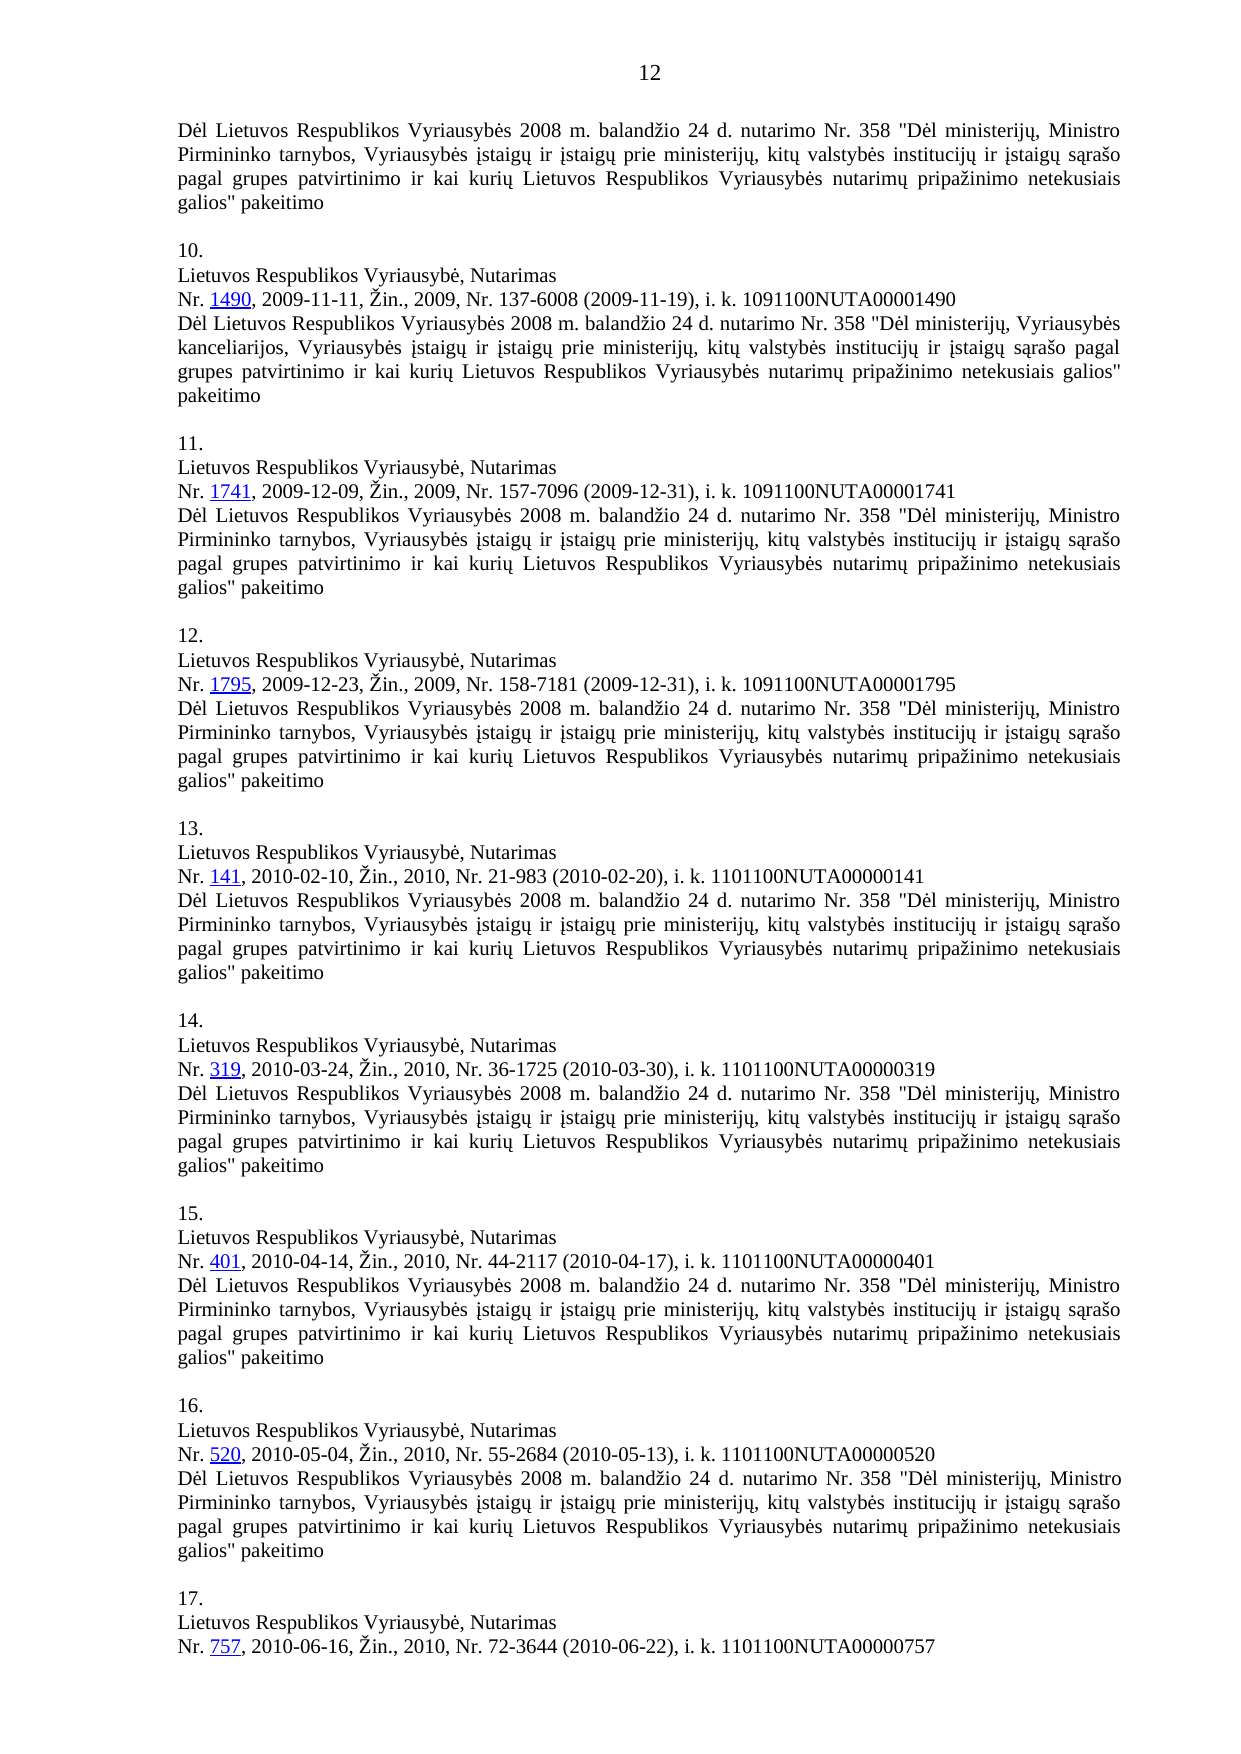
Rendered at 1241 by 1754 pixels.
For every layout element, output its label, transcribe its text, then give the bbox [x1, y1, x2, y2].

text Nr. 1490, 2009-11-11, Žin., 2009, Nr. 137-6008 (2009-11-19), i. k. 1091100NUTA00001490 [177, 287, 1122, 311]
text Lietuvos Respublikos Vyriausybė, Nutarimas [177, 1417, 1122, 1442]
text Nr. 520, 2010-05-04, Žin., 2010, Nr. 55-2684 (2010-05-13), i. k. 1101100NUTA00000520 [177, 1442, 1122, 1466]
text Dėl Lietuvos Respublikos Vyriausybės 2008 m. balandžio 24 d. nutarimo Nr. 358 "Dėl ministerijų, Vyriausybės kanceliarijos, Vyriausybės įstaigų ir įstaigų prie ministerijų, kitų valstybės institucijų ir įstaigų sąrašo pagal grupes patvirtinimo ir kai kurių Lietuvos Respublikos Vyriausybės nutarimų pripažinimo netekusiais galios" pakeitimo [177, 311, 1122, 407]
text 15. [177, 1201, 1122, 1225]
text Lietuvos Respublikos Vyriausybė, Nutarimas [177, 262, 1122, 287]
text Nr. 757, 2010-06-16, Žin., 2010, Nr. 72-3644 (2010-06-22), i. k. 1101100NUTA00000757 [177, 1634, 1122, 1658]
text 16. [177, 1393, 1122, 1417]
text Nr. 141, 2010-02-10, Žin., 2010, Nr. 21-983 (2010-02-20), i. k. 1101100NUTA00000141 [177, 864, 1122, 888]
text 12. [177, 623, 1122, 647]
text 11. [177, 431, 1122, 455]
text Dėl Lietuvos Respublikos Vyriausybės 2008 m. balandžio 24 d. nutarimo Nr. 358 "Dėl ministerijų, Ministro Pirmininko tarnybos, Vyriausybės įstaigų ir įstaigų prie ministerijų, kitų valstybės institucijų ir įstaigų sąrašo pagal grupes patvirtinimo ir kai kurių Lietuvos Respublikos Vyriausybės nutarimų pripažinimo netekusiais galios" pakeitimo [177, 503, 1122, 599]
text Lietuvos Respublikos Vyriausybė, Nutarimas [177, 1225, 1122, 1249]
text Lietuvos Respublikos Vyriausybė, Nutarimas [177, 840, 1122, 864]
text Dėl Lietuvos Respublikos Vyriausybės 2008 m. balandžio 24 d. nutarimo Nr. 358 "Dėl ministerijų, Ministro Pirmininko tarnybos, Vyriausybės įstaigų ir įstaigų prie ministerijų, kitų valstybės institucijų ir įstaigų sąrašo pagal grupes patvirtinimo ir kai kurių Lietuvos Respublikos Vyriausybės nutarimų pripažinimo netekusiais galios" pakeitimo [177, 1466, 1122, 1562]
text Lietuvos Respublikos Vyriausybė, Nutarimas [177, 455, 1122, 479]
text 13. [177, 816, 1122, 840]
text Lietuvos Respublikos Vyriausybė, Nutarimas [177, 1610, 1122, 1634]
text Dėl Lietuvos Respublikos Vyriausybės 2008 m. balandžio 24 d. nutarimo Nr. 358 "Dėl ministerijų, Ministro Pirmininko tarnybos, Vyriausybės įstaigų ir įstaigų prie ministerijų, kitų valstybės institucijų ir įstaigų sąrašo pagal grupes patvirtinimo ir kai kurių Lietuvos Respublikos Vyriausybės nutarimų pripažinimo netekusiais galios" pakeitimo [177, 118, 1122, 214]
text Dėl Lietuvos Respublikos Vyriausybės 2008 m. balandžio 24 d. nutarimo Nr. 358 "Dėl ministerijų, Ministro Pirmininko tarnybos, Vyriausybės įstaigų ir įstaigų prie ministerijų, kitų valstybės institucijų ir įstaigų sąrašo pagal grupes patvirtinimo ir kai kurių Lietuvos Respublikos Vyriausybės nutarimų pripažinimo netekusiais galios" pakeitimo [177, 1081, 1122, 1177]
text Nr. 1741, 2009-12-09, Žin., 2009, Nr. 157-7096 (2009-12-31), i. k. 1091100NUTA00001741 [177, 479, 1122, 503]
text Dėl Lietuvos Respublikos Vyriausybės 2008 m. balandžio 24 d. nutarimo Nr. 358 "Dėl ministerijų, Ministro Pirmininko tarnybos, Vyriausybės įstaigų ir įstaigų prie ministerijų, kitų valstybės institucijų ir įstaigų sąrašo pagal grupes patvirtinimo ir kai kurių Lietuvos Respublikos Vyriausybės nutarimų pripažinimo netekusiais galios" pakeitimo [177, 1273, 1122, 1369]
text Nr. 1795, 2009-12-23, Žin., 2009, Nr. 158-7181 (2009-12-31), i. k. 1091100NUTA00001795 [177, 672, 1122, 696]
text 17. [177, 1586, 1122, 1610]
text Lietuvos Respublikos Vyriausybė, Nutarimas [177, 647, 1122, 672]
text Nr. 401, 2010-04-14, Žin., 2010, Nr. 44-2117 (2010-04-17), i. k. 1101100NUTA00000401 [177, 1249, 1122, 1273]
text 14. [177, 1008, 1122, 1032]
text 10. [177, 238, 1122, 262]
text Lietuvos Respublikos Vyriausybė, Nutarimas [177, 1032, 1122, 1057]
text Dėl Lietuvos Respublikos Vyriausybės 2008 m. balandžio 24 d. nutarimo Nr. 358 "Dėl ministerijų, Ministro Pirmininko tarnybos, Vyriausybės įstaigų ir įstaigų prie ministerijų, kitų valstybės institucijų ir įstaigų sąrašo pagal grupes patvirtinimo ir kai kurių Lietuvos Respublikos Vyriausybės nutarimų pripažinimo netekusiais galios" pakeitimo [177, 888, 1122, 984]
text Nr. 319, 2010-03-24, Žin., 2010, Nr. 36-1725 (2010-03-30), i. k. 1101100NUTA00000319 [177, 1057, 1122, 1081]
text Dėl Lietuvos Respublikos Vyriausybės 2008 m. balandžio 24 d. nutarimo Nr. 358 "Dėl ministerijų, Ministro Pirmininko tarnybos, Vyriausybės įstaigų ir įstaigų prie ministerijų, kitų valstybės institucijų ir įstaigų sąrašo pagal grupes patvirtinimo ir kai kurių Lietuvos Respublikos Vyriausybės nutarimų pripažinimo netekusiais galios" pakeitimo [177, 696, 1122, 792]
